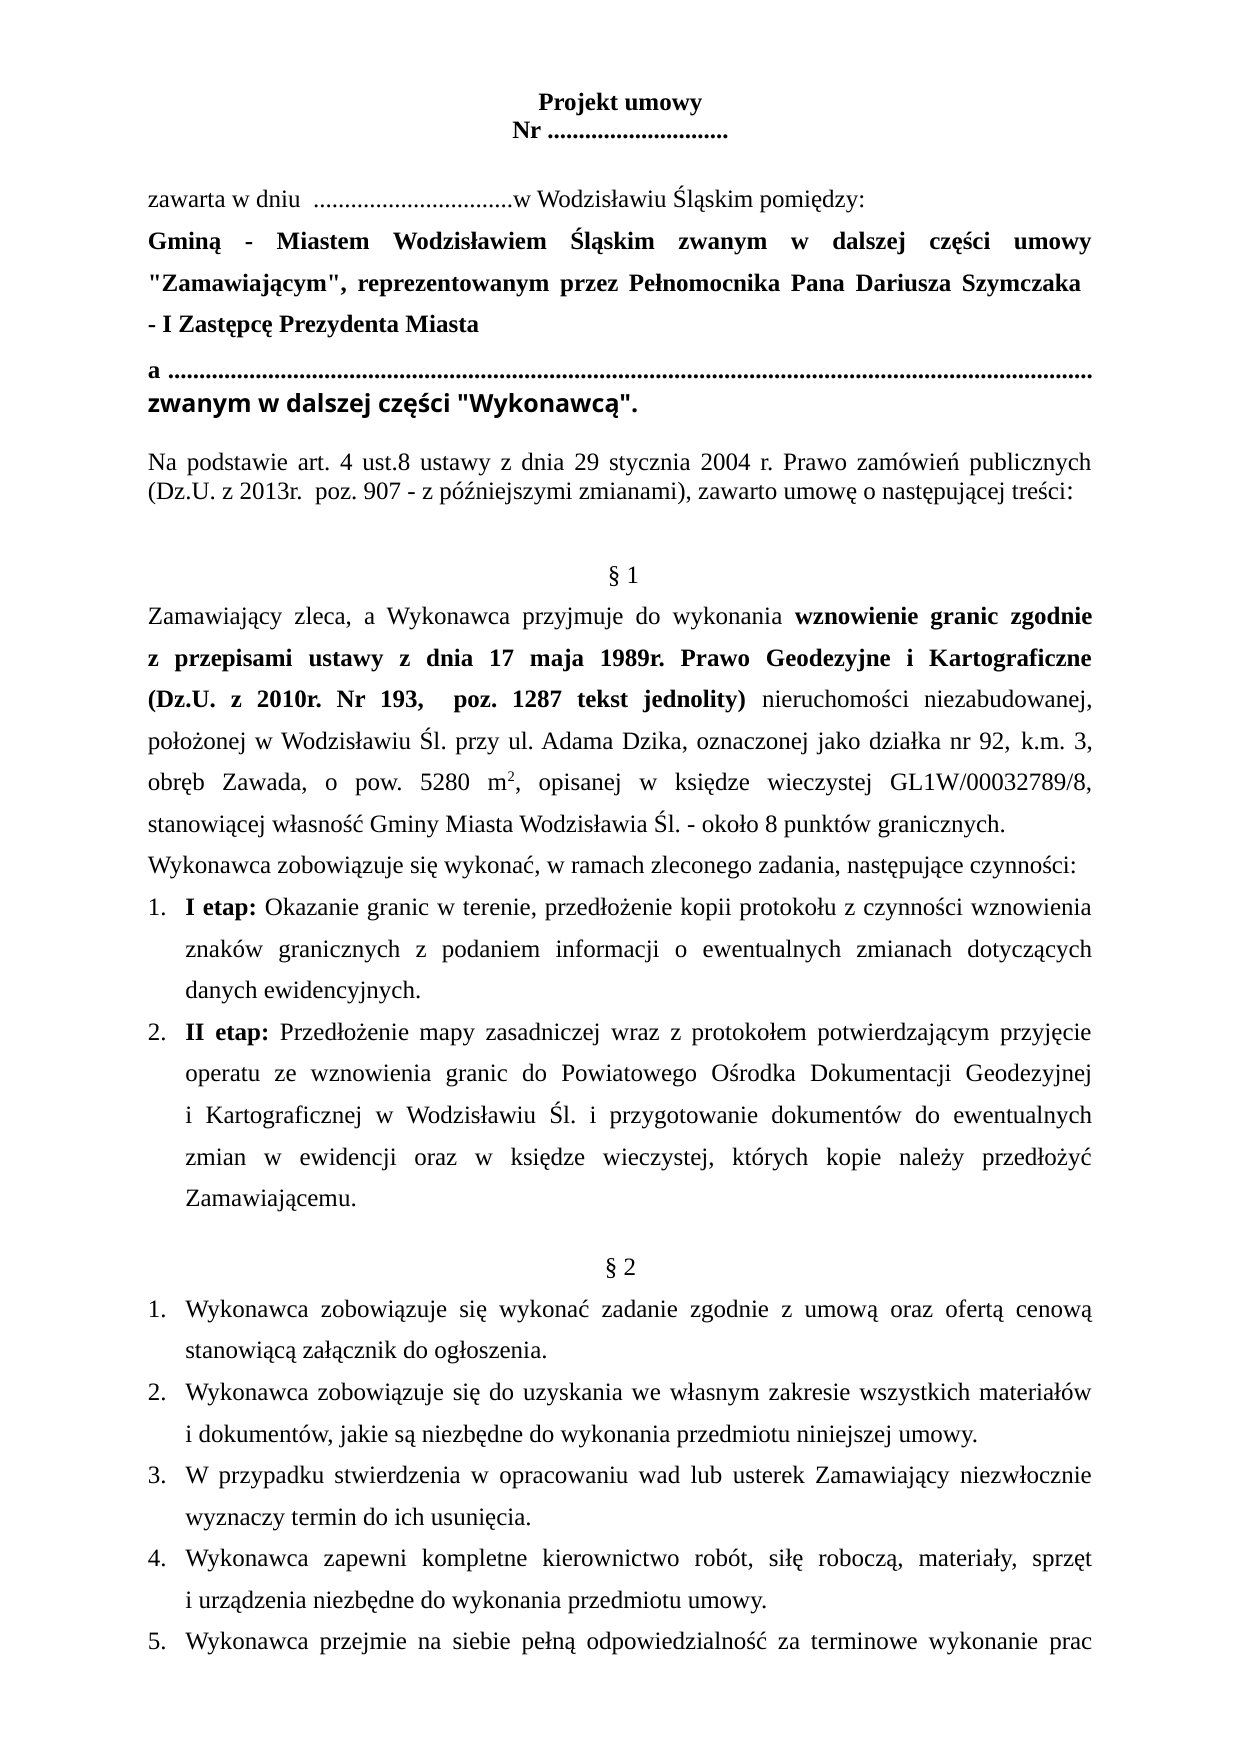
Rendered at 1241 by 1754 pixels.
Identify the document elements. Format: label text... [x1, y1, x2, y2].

text zawarta w dniu ................................w Wodzisławiu Śląskim pomiędzy: [148, 186, 1093, 213]
text Gminą - Miastem Wodzisławiem Śląskim zwanym w dalszej części umowy "Zamawiającym", reprezentowanym przez Pełnomocnika Pana Dariusza Szymczaka - I Zastępcę Prezydenta Miasta [148, 227, 1093, 338]
list Wykonawca przejmie na siebie pełną odpowiedzialność za terminowe wykonanie prac [148, 1627, 1093, 1655]
list Wykonawca zapewni kompletne kierownictwo robót, siłę roboczą, materiały, sprzęt i urządzenia niezbędne do wykonania przedmiotu umowy. [148, 1544, 1093, 1614]
list I etap: Okazanie granic w terenie, przedłożenie kopii protokołu z czynności wznowienia znaków granicznych z podaniem informacji o ewentualnych zmianach dotyczących danych ewidencyjnych. [148, 893, 1093, 1004]
text Na podstawie art. 4 ust.8 ustawy z dnia 29 stycznia 2004 r. Prawo zamówień publicznych (Dz.U. z 2013r. poz. 907 - z późniejszymi zmianami), zawarto umowę o następującej treści: [148, 448, 1093, 505]
list Wykonawca zobowiązuje się wykonać zadanie zgodnie z umową oraz ofertą cenową stanowiącą załącznik do ogłoszenia. [148, 1295, 1093, 1364]
list II etap: Przedłożenie mapy zasadniczej wraz z protokołem potwierdzającym przyjęcie operatu ze wznowienia granic do Powiatowego Ośrodka Dokumentacji Geodezyjnej i Kartograficznej w Wodzisławiu Śl. i przygotowanie dokumentów do ewentualnych zmian w ewidencji oraz w księdze wieczystej, których kopie należy przedłożyć Zamawiającemu. [148, 1018, 1093, 1212]
list W przypadku stwierdzenia w opracowaniu wad lub usterek Zamawiający niezwłocznie wyznaczy termin do ich usunięcia. [148, 1461, 1093, 1531]
text Wykonawca zobowiązuje się wykonać, w ramach zleconego zadania, następujące czynności: [148, 852, 1093, 879]
text Projekt umowy [148, 88, 1093, 116]
text Nr ............................. [148, 116, 1093, 144]
text § 2 [148, 1253, 1093, 1281]
text § 1 [148, 561, 1093, 588]
list Wykonawca zobowiązuje się do uzyskania we własnym zakresie wszystkich materiałów i dokumentów, jakie są niezbędne do wykonania przedmiotu niniejszej umowy. [148, 1378, 1093, 1447]
text a .................................................................................................................................................... zwanym w dalszej części "Wykonawcą". [148, 352, 1093, 420]
text Zamawiający zleca, a Wykonawca przyjmuje do wykonania wznowienie granic zgodnie z przepisami ustawy z dnia 17 maja 1989r. Prawo Geodezyjne i Kartograficzne (Dz.U. z 2010r. Nr 193, poz. 1287 tekst jednolity) nieruchomości niezabudowanej, położonej w Wodzisławiu Śl. przy ul. Adama Dzika, oznaczonej jako działka nr 92, k.m. 3, obręb Zawada, o pow. 5280 m2, opisanej w księdze wieczystej GL1W/00032789/8, stanowiącej własność Gminy Miasta Wodzisławia Śl. - około 8 punktów granicznych. [148, 602, 1093, 838]
